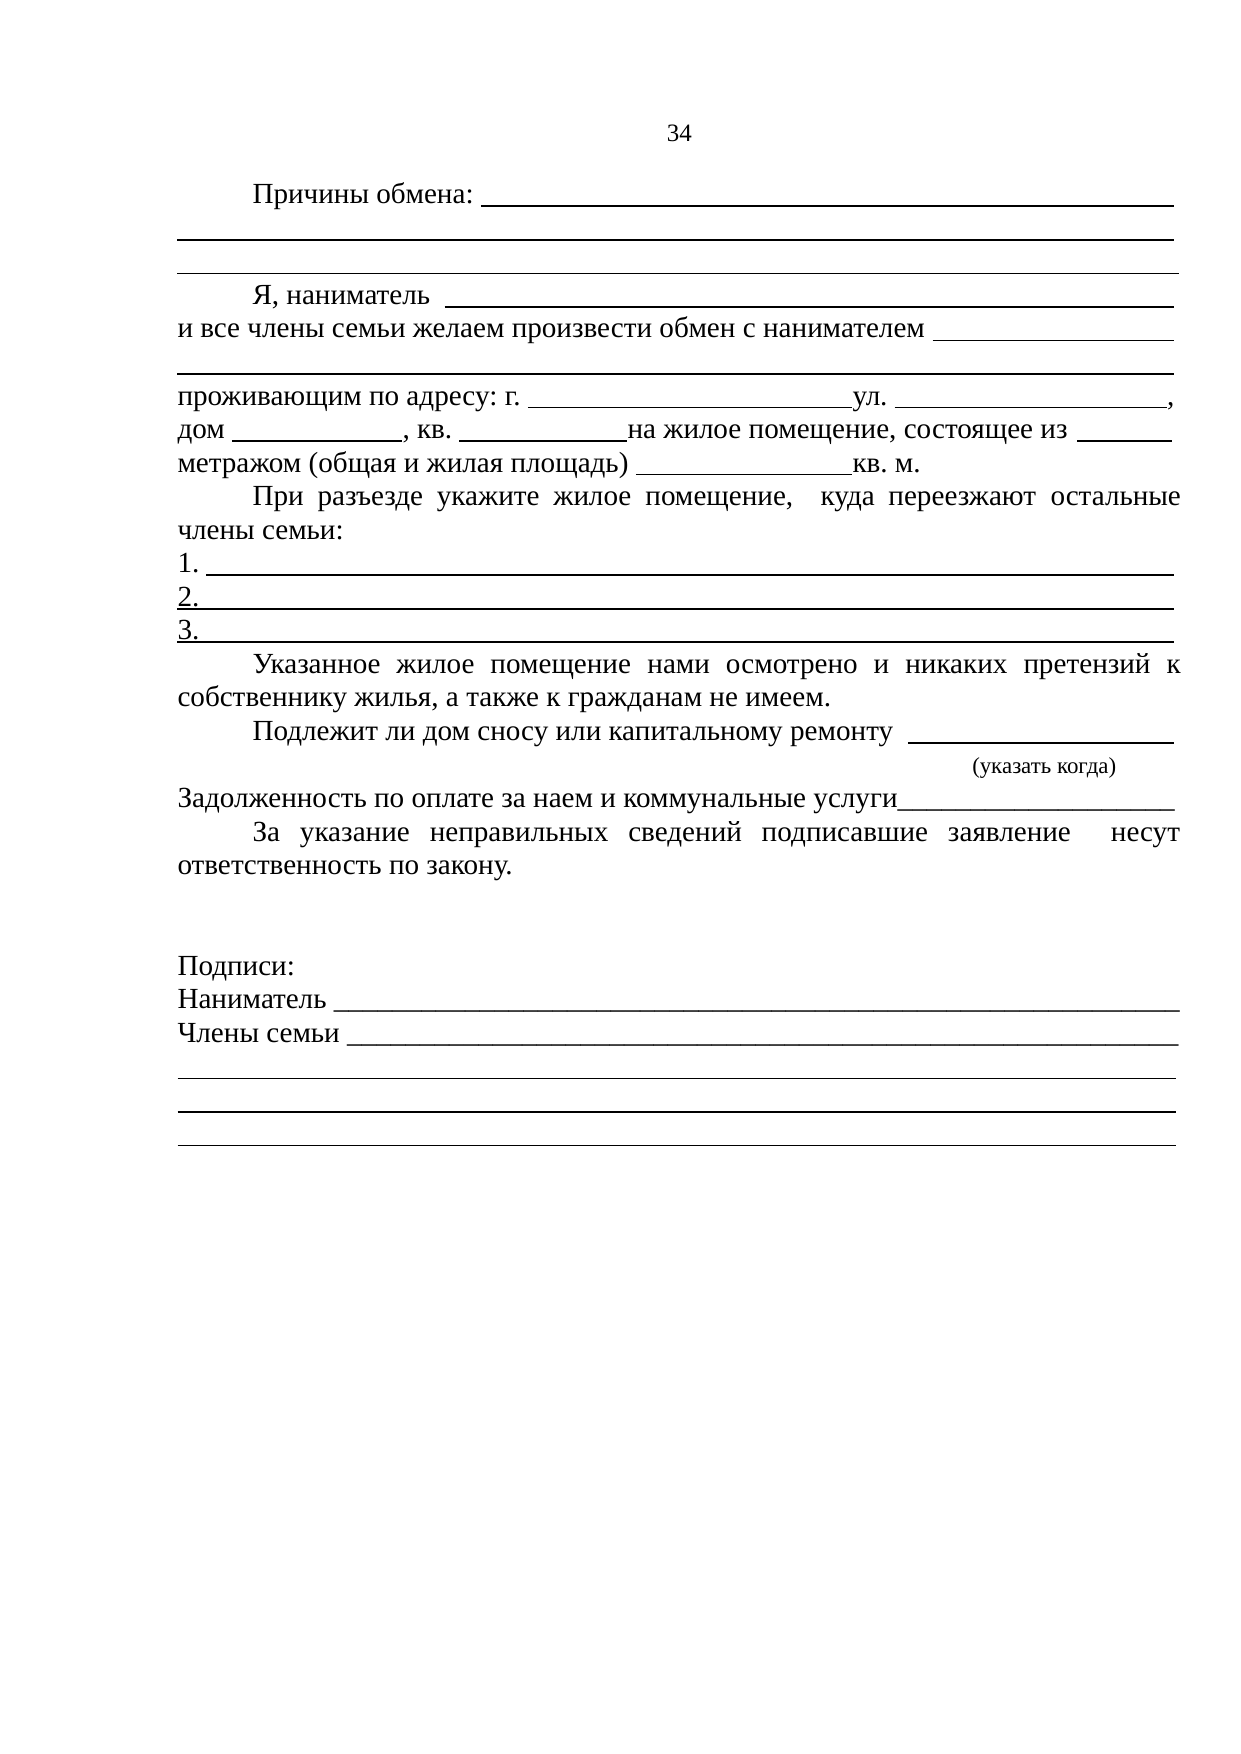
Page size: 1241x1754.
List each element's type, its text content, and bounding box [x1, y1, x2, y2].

text 1. [177, 545, 1181, 579]
text Я, наниматель и все члены семьи желаем произвести обмен с нанимателем [177, 277, 1181, 378]
text Наниматель __________________________________________________________ [177, 981, 1181, 1015]
text 3. [177, 612, 1181, 646]
text Задолженность по оплате за наем и коммунальные услуги___________________ [177, 780, 1181, 814]
text Причины обмена: [177, 176, 1181, 277]
text проживающим по адресу: г. ул. , дом , кв. на жилое помещение, состоящее из метражом (общая и жилая площадь) кв. м. [177, 378, 1181, 478]
text 2. [177, 579, 1181, 612]
text За указание неправильных сведений подписавшие заявление несут ответственность по закону. [177, 814, 1181, 881]
text Указанное жилое помещение нами осмотрено и никаких претензий к собственнику жилья, а также к гражданам не имеем. [177, 646, 1181, 713]
text Подлежит ли дом сносу или капитальному ремонту [177, 713, 1181, 747]
text (указать когда) [177, 747, 1181, 780]
text Подписи: [177, 948, 1181, 981]
text При разъезде укажите жилое помещение, куда переезжают остальные члены семьи: [177, 478, 1181, 545]
text Члены семьи _________________________________________________________ [177, 1015, 1181, 1048]
